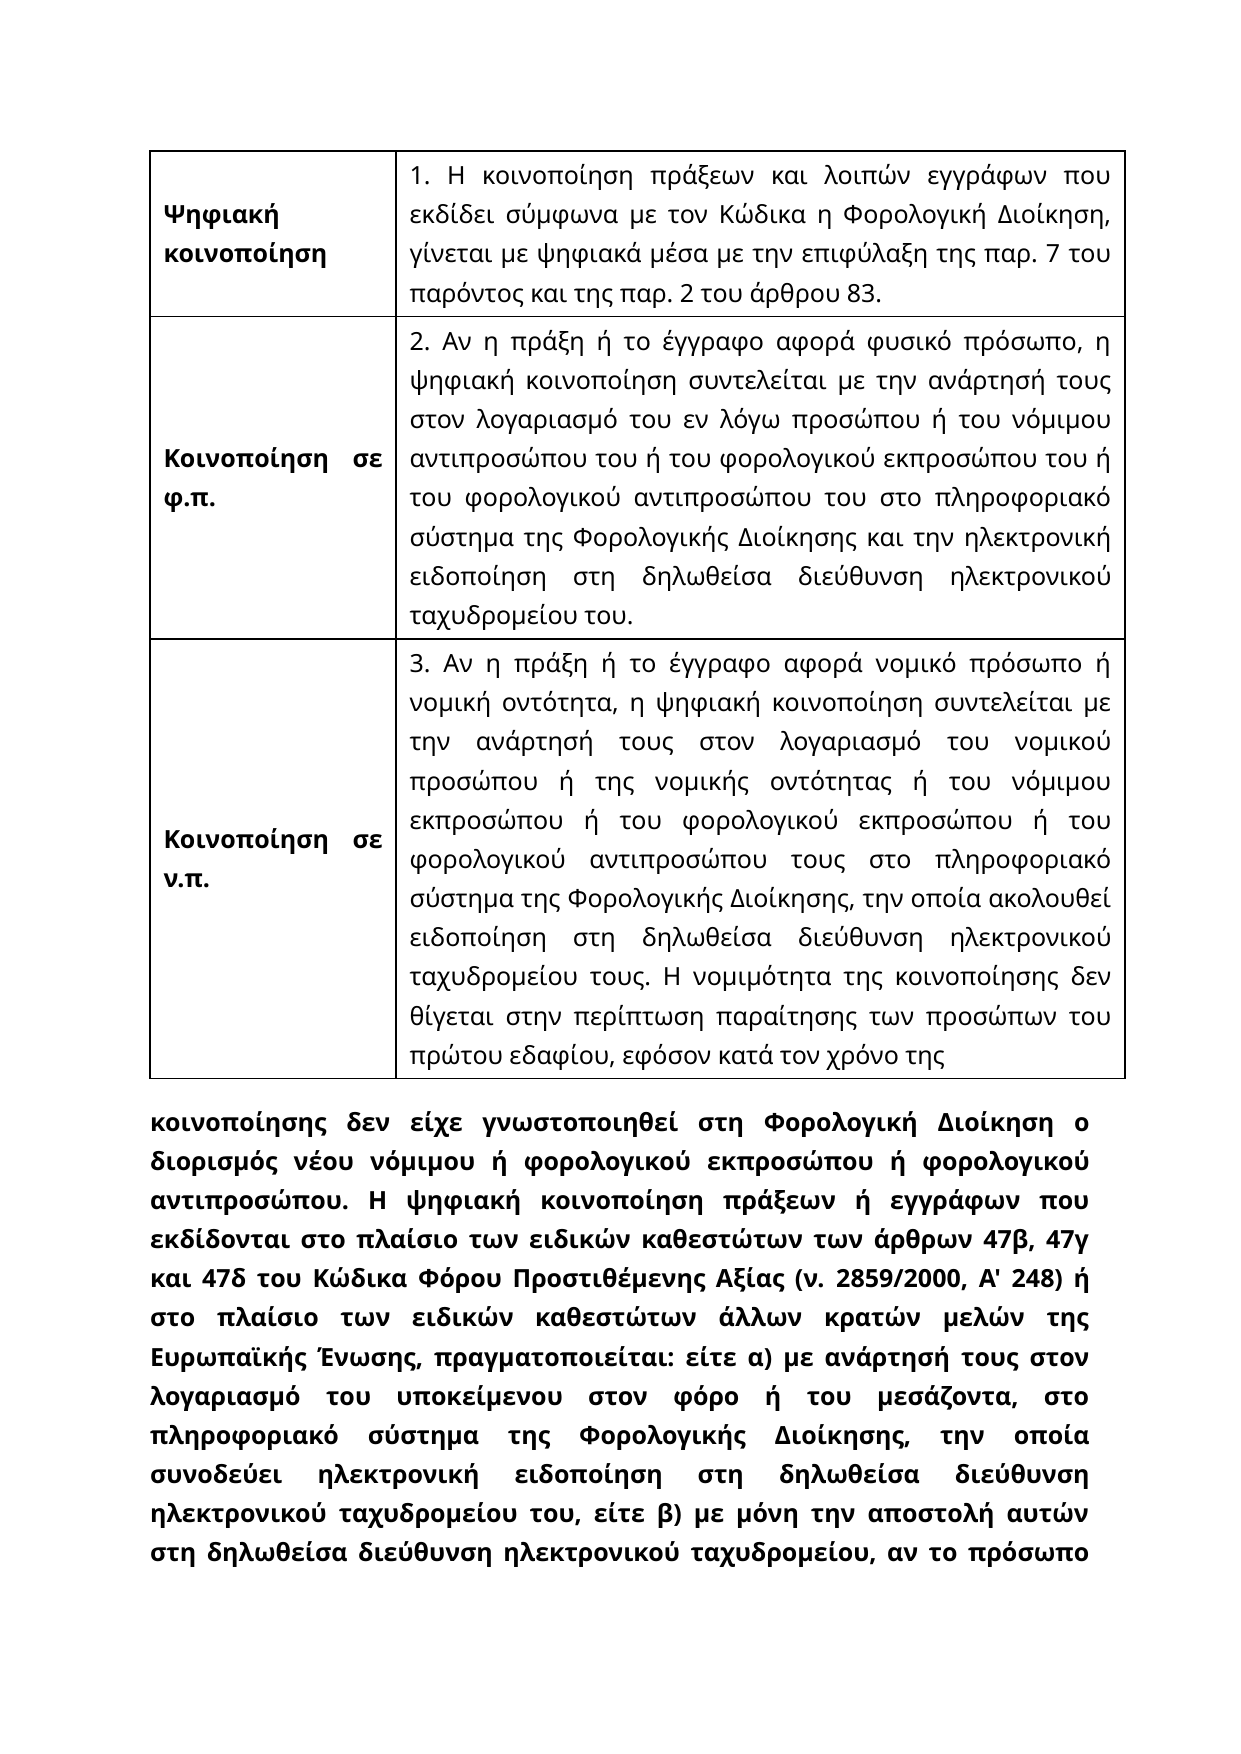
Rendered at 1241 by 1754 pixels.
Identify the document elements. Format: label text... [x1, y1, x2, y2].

table_cell Κοινοποίηση σε ν.π. [151, 640, 395, 1078]
table_cell 3. Αν η πράξη ή το έγγραφο αφορά νομικό πρόσωπο ή νομική οντότητα, η ψηφιακή κοινοποίηση συντελείται με την ανάρτησή τους στον λογαριασμό του νομικού προσώπου ή της νομικής οντότητας ή του νόμιμου εκπροσώπου ή του φορολογικού εκπροσώπου ή του φορολογικού αντιπροσώπου τους στο πληροφοριακό σύστημα της Φορολογικής Διοίκησης, την οποία ακολουθεί ειδοποίηση στη δηλωθείσα διεύθυνση ηλεκτρονικού ταχυδρομείου τους. Η νομιμότητα της κοινοποίησης δεν θίγεται στην περίπτωση παραίτησης των προσώπων του πρώτου εδαφίου, εφόσον κατά τον χρόνο της [397, 640, 1124, 1078]
table_cell Κοινοποίηση σε φ.π. [151, 317, 395, 638]
table_cell 2. Αν η πράξη ή το έγγραφο αφορά φυσικό πρόσωπο, η ψηφιακή κοινοποίηση συντελείται με την ανάρτησή τους στον λογαριασμό του εν λόγω προσώπου ή του νόμιμου αντιπροσώπου του ή του φορολογικού εκπροσώπου του ή του φορολογικού αντιπροσώπου του στο πληροφοριακό σύστημα της Φορολογικής Διοίκησης και την ηλεκτρονική ειδοποίηση στη δηλωθείσα διεύθυνση ηλεκτρονικού ταχυδρομείου του. [397, 317, 1124, 638]
table_cell 1. Η κοινοποίηση πράξεων και λοιπών εγγράφων που εκδίδει σύμφωνα με τον Κώδικα η Φορολογική Διοίκηση, γίνεται με ψηφιακά μέσα με την επιφύλαξη της παρ. 7 του παρόντος και της παρ. 2 του άρθρου 83. [397, 152, 1124, 316]
text κοινοποίησης δεν είχε γνωστοποιηθεί στη Φορολογική Διοίκηση ο διορισμός νέου νόμιμου ή φορολογικού εκπροσώπου ή φορολογικού αντιπροσώπου. Η ψηφιακή κοινοποίηση πράξεων ή εγγράφων που εκδίδονται στο πλαίσιο των ειδικών καθεστώτων των άρθρων 47β, 47γ και 47δ του Κώδικα Φόρου Προστιθέμενης Αξίας (ν. 2859/2000, Α' 248) ή στο πλαίσιο των ειδικών καθεστώτων άλλων κρατών μελών της Ευρωπαϊκής Ένωσης, πραγματοποιείται: είτε α) με ανάρτησή τους στον λογαριασμό του υποκείμενου στον φόρο ή του μεσάζοντα, στο πληροφοριακό σύστημα της Φορολογικής Διοίκησης, την οποία συνοδεύει ηλεκτρονική ειδοποίηση στη δηλωθείσα διεύθυνση ηλεκτρονικού ταχυδρομείου του, είτε β) με μόνη την αποστολή αυτών στη δηλωθείσα διεύθυνση ηλεκτρονικού ταχυδρομείου, αν το πρόσωπο [150, 1104, 1090, 1569]
table_cell Ψηφιακή κοινοποίηση [151, 152, 395, 316]
